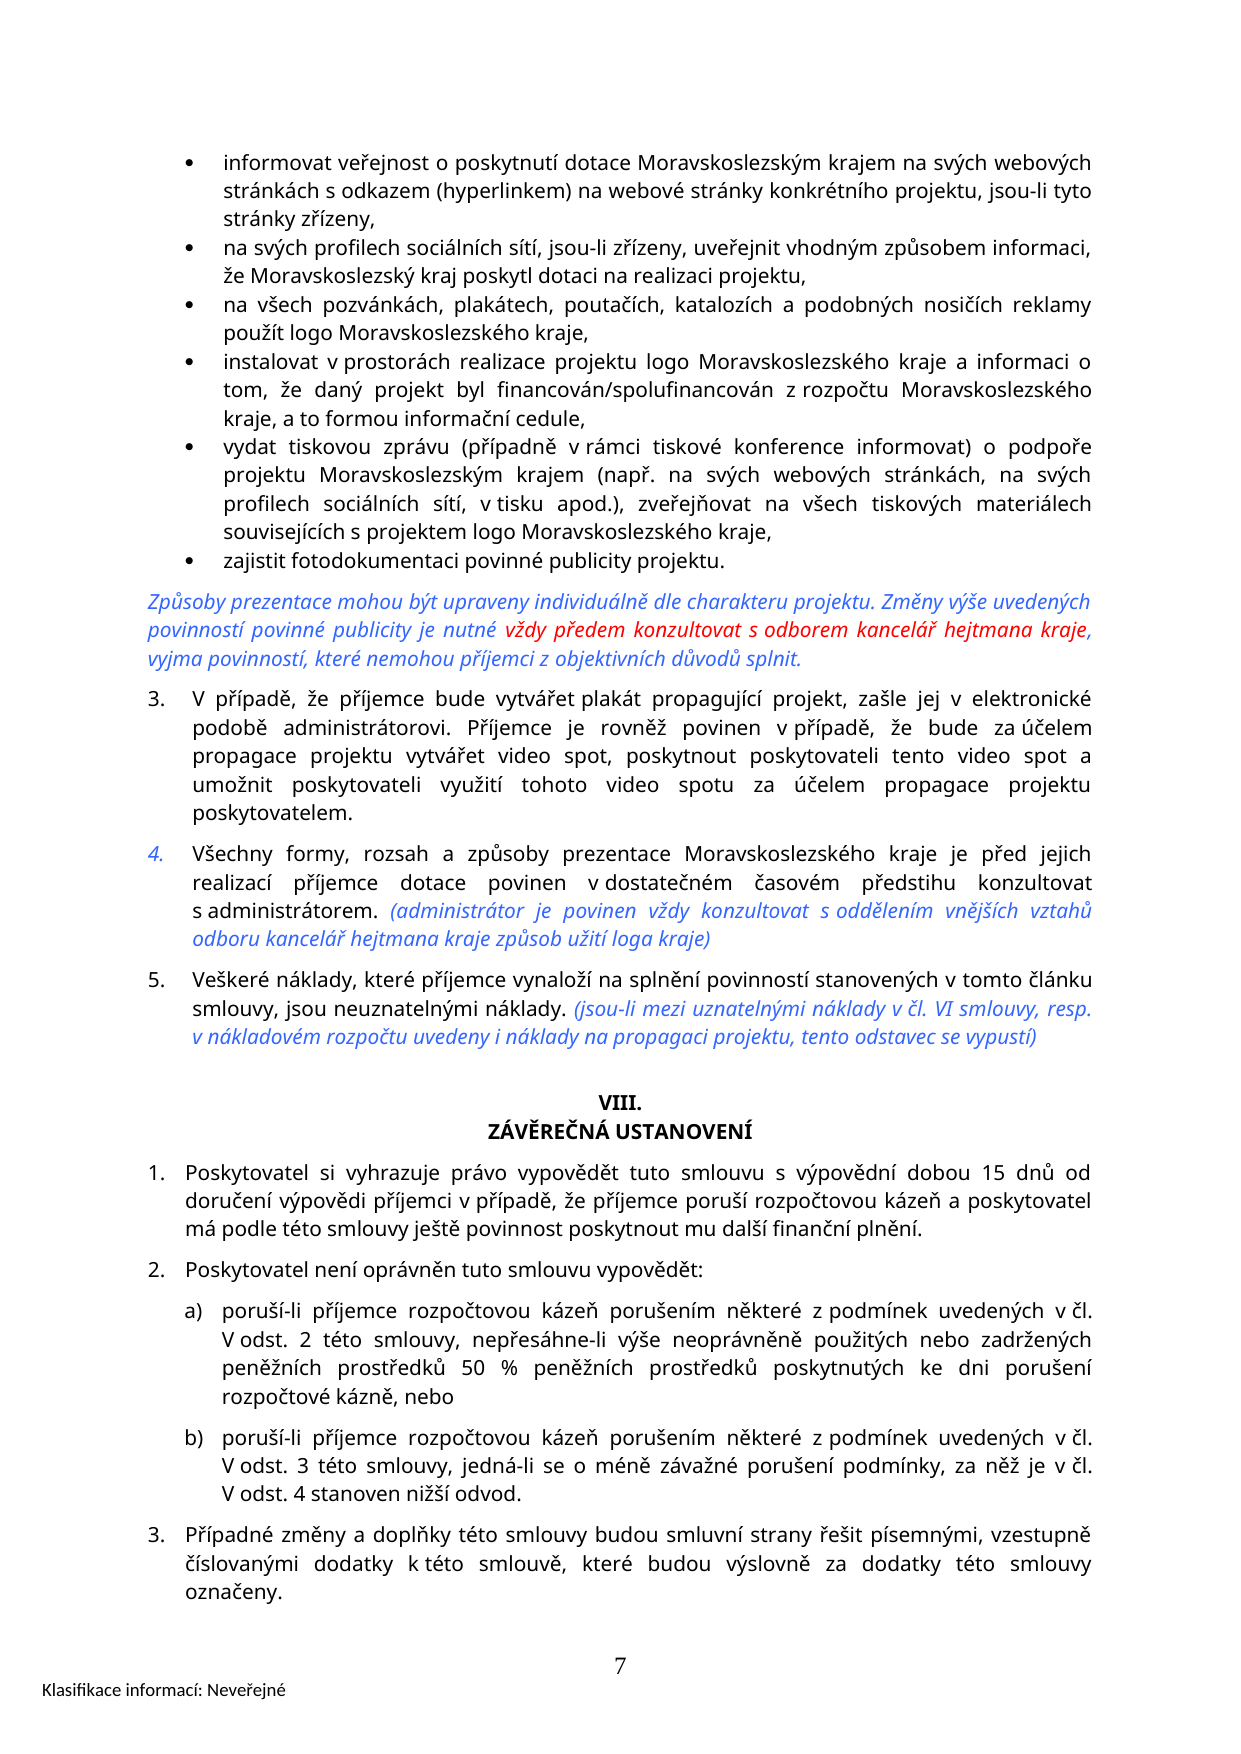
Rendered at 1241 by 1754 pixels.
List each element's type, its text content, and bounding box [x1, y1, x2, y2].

text Způsoby prezentace mohou být upraveny individuálně dle charakteru projektu. Změny výše uvedených povinností povinné publicity je nutné vždy předem konzultovat s odborem kancelář hejtmana kraje, vyjma povinností, které nemohou příjemci z objektivních důvodů splnit. [148, 587, 1092, 672]
list zajistit fotodokumentaci povinné publicity projektu. [186, 546, 1092, 574]
text VIII. [148, 1088, 1092, 1117]
list na všech pozvánkách, plakátech, poutačích, katalozích a podobných nosičích reklamy použít logo Moravskoslezského kraje, [186, 290, 1092, 347]
list Všechny formy, rozsah a způsoby prezentace Moravskoslezského kraje je před jejich realizací příjemce dotace povinen v dostatečném časovém předstihu konzultovat s administrátorem. (administrátor je povinen vždy konzultovat s oddělením vnějších vztahů odboru kancelář hejtmana kraje způsob užití loga kraje) [148, 839, 1092, 953]
text ZÁVĚREČNÁ USTANOVENÍ [148, 1117, 1092, 1145]
list V případě, že příjemce bude vytvářet plakát propagující projekt, zašle jej v elektronické podobě administrátorovi. Příjemce je rovněž povinen v případě, že bude za účelem propagace projektu vytvářet video spot, poskytnout poskytovateli tento video spot a umožnit poskytovateli využití tohoto video spotu za účelem propagace projektu poskytovatelem. [148, 684, 1092, 827]
list na svých profilech sociálních sítí, jsou-li zřízeny, uveřejnit vhodným způsobem informaci, že Moravskoslezský kraj poskytl dotaci na realizaci projektu, [186, 233, 1092, 290]
list vydat tiskovou zprávu (případně v rámci tiskové konference informovat) o podpoře projektu Moravskoslezským krajem (např. na svých webových stránkách, na svých profilech sociálních sítí, v tisku apod.), zveřejňovat na všech tiskových materiálech souvisejících s projektem logo Moravskoslezského kraje, [186, 432, 1092, 546]
list poruší-li příjemce rozpočtovou kázeň porušením některé z podmínek uvedených v čl. V odst. 3 této smlouvy, jedná-li se o méně závažné porušení podmínky, za něž je v čl. V odst. 4 stanoven nižší odvod. [184, 1423, 1092, 1508]
list Poskytovatel si vyhrazuje právo vypovědět tuto smlouvu s výpovědní dobou 15 dnů od doručení výpovědi příjemci v případě, že příjemce poruší rozpočtovou kázeň a poskytovatel má podle této smlouvy ještě povinnost poskytnout mu další finanční plnění. [148, 1158, 1092, 1243]
list instalovat v prostorách realizace projektu logo Moravskoslezského kraje a informaci o tom, že daný projekt byl financován/spolufinancován z rozpočtu Moravskoslezského kraje, a to formou informační cedule, [186, 347, 1092, 432]
list informovat veřejnost o poskytnutí dotace Moravskoslezským krajem na svých webových stránkách s odkazem (hyperlinkem) na webové stránky konkrétního projektu, jsou-li tyto stránky zřízeny, [186, 148, 1092, 233]
list poruší-li příjemce rozpočtovou kázeň porušením některé z podmínek uvedených v čl. V odst. 2 této smlouvy, nepřesáhne-li výše neoprávněně použitých nebo zadržených peněžních prostředků 50 % peněžních prostředků poskytnutých ke dni porušení rozpočtové kázně, nebo [184, 1296, 1092, 1410]
list Případné změny a doplňky této smlouvy budou smluvní strany řešit písemnými, vzestupně číslovanými dodatky k této smlouvě, které budou výslovně za dodatky této smlouvy označeny. [148, 1521, 1092, 1606]
list Poskytovatel není oprávněn tuto smlouvu vypovědět: [148, 1256, 1092, 1284]
list Veškeré náklady, které příjemce vynaloží na splnění povinností stanovených v tomto článku smlouvy, jsou neuznatelnými náklady. (jsou-li mezi uznatelnými náklady v čl. VI smlouvy, resp. v nákladovém rozpočtu uvedeny i náklady na propagaci projektu, tento odstavec se vypustí) [148, 966, 1092, 1051]
